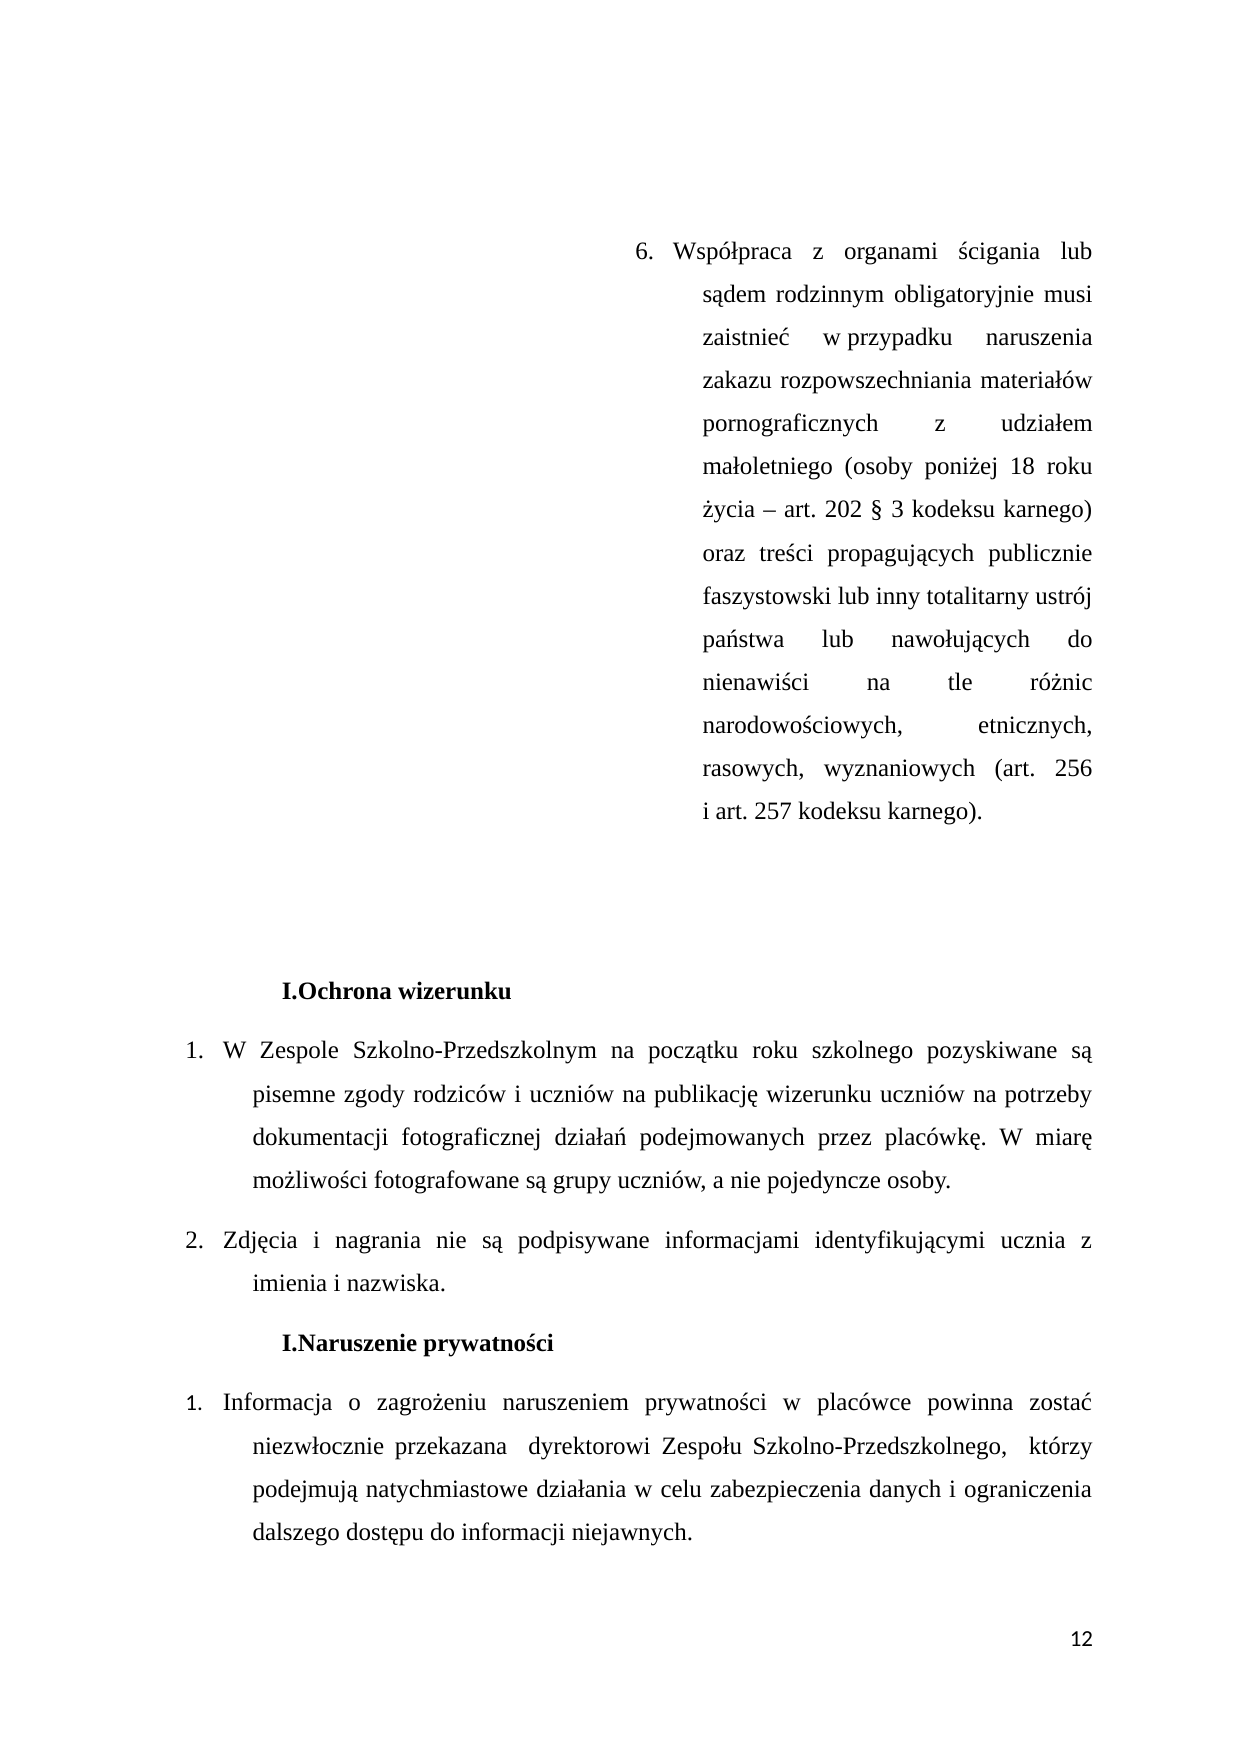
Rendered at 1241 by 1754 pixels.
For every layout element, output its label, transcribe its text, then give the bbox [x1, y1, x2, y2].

list Ochrona wizerunku [260, 976, 1093, 1004]
list W Zespole Szkolno-Przedszkolnym na początku roku szkolnego pozyskiwane są pisemne zgody rodziców i uczniów na publikację wizerunku uczniów na potrzeby dokumentacji fotograficznej działań podejmowanych przez placówkę. W miarę możliwości fotografowane są grupy uczniów, a nie pojedyncze osoby. [185, 1036, 1093, 1194]
list Informacja o zagrożeniu naruszeniem prywatności w placówce powinna zostać niezwłocznie przekazana dyrektorowi Zespołu Szkolno-Przedszkolnego, którzy podejmują natychmiastowe działania w celu zabezpieczenia danych i ograniczenia dalszego dostępu do informacji niejawnych. [185, 1387, 1093, 1546]
list Naruszenie prywatności [260, 1328, 1093, 1356]
list Zdjęcia i nagrania nie są podpisywane informacjami identyfikującymi ucznia z imienia i nazwiska. [185, 1225, 1093, 1297]
list Współpraca z organami ścigania lub sądem rodzinnym obligatoryjnie musi zaistnieć w przypadku naruszenia zakazu rozpowszechniania materiałów pornograficznych z udziałem małoletniego (osoby poniżej 18 roku życia – art. 202 § 3 kodeksu karnego) oraz treści propagujących publicznie faszystowski lub inny totalitarny ustrój państwa lub nawołujących do nienawiści na tle różnic narodowościowych, etnicznych, rasowych, wyznaniowych (art. 256 i art. 257 kodeksu karnego). [635, 236, 1093, 825]
